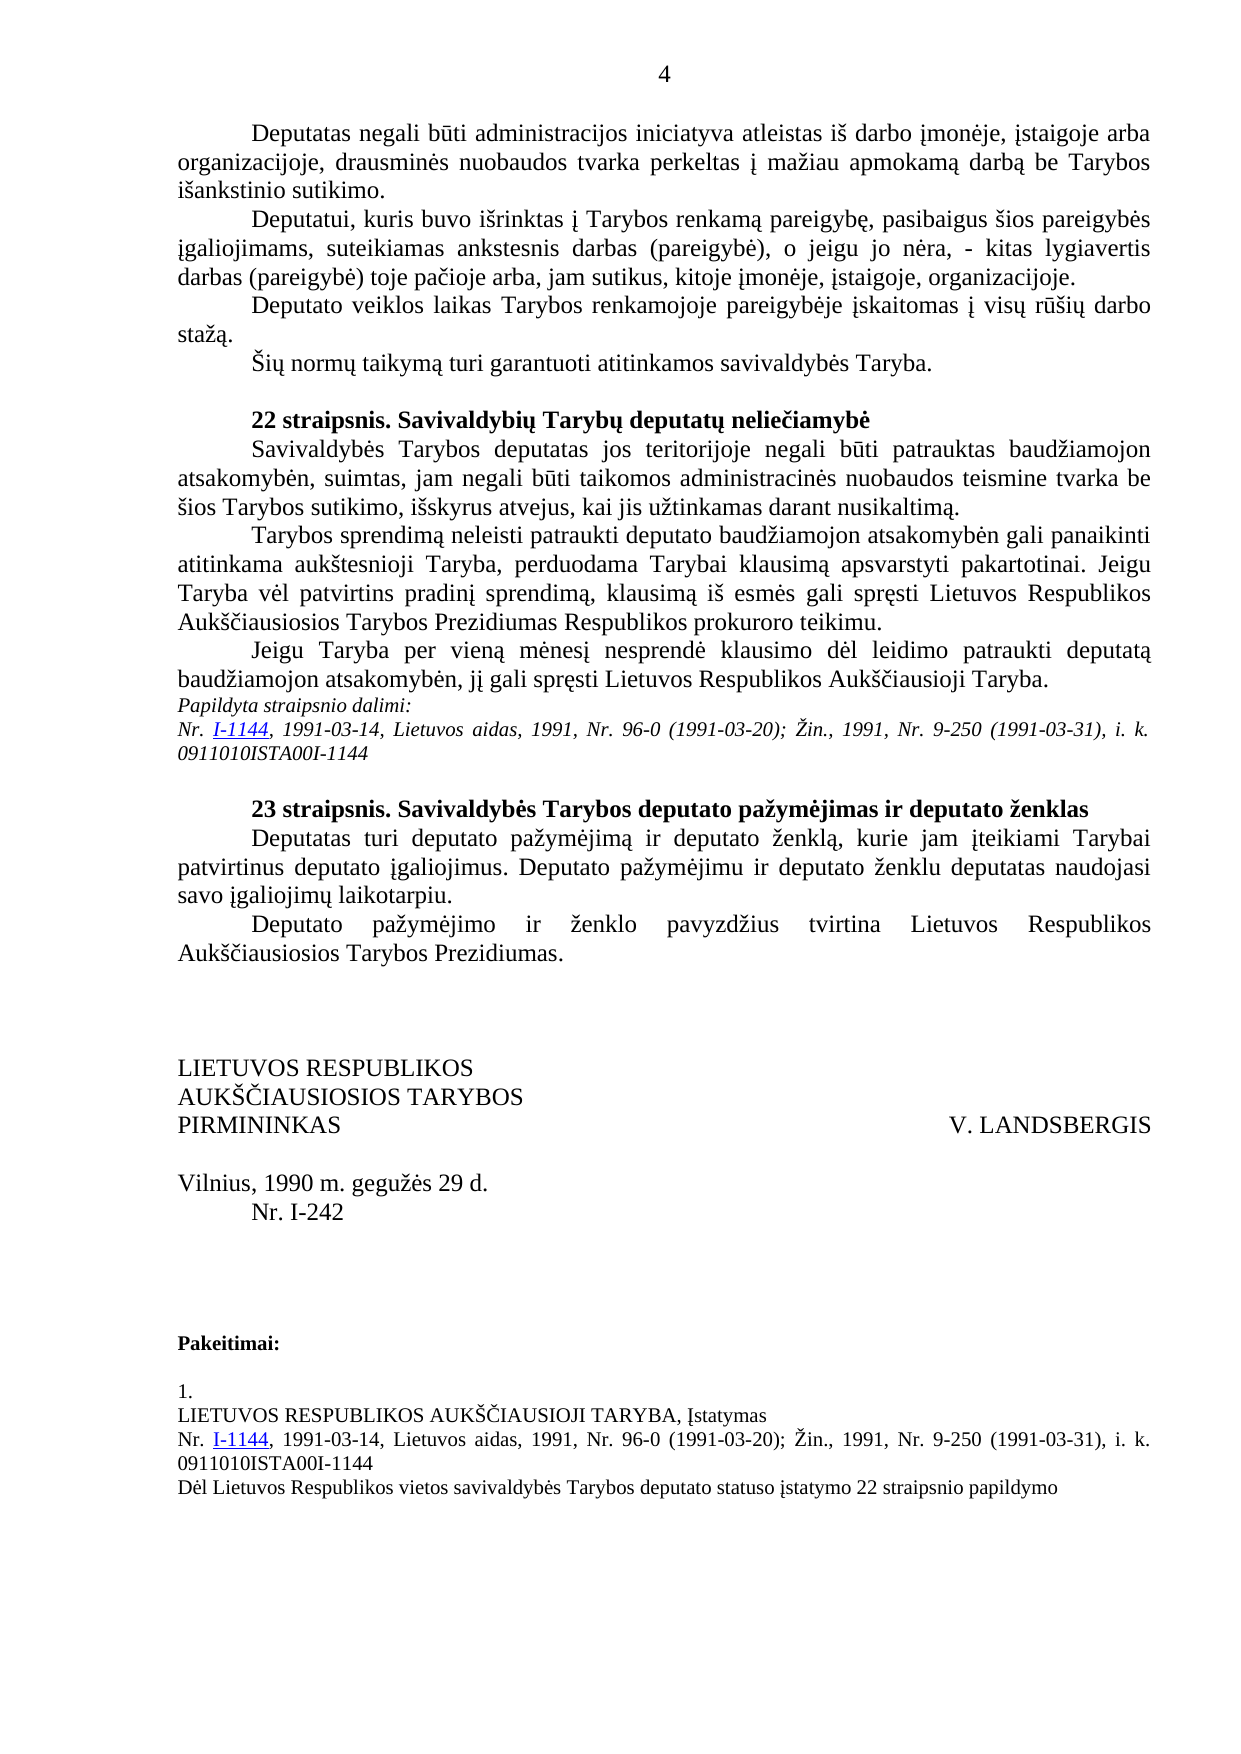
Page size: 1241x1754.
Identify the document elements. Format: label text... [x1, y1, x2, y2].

text PIRMININKAS V. LANDSBERGIS [177, 1110, 1152, 1139]
text Tarybos sprendimą neleisti patraukti deputato baudžiamojon atsakomybėn gali panaikinti atitinkama aukštesnioji Taryba, perduodama Tarybai klausimą apsvarstyti pakartotinai. Jeigu Taryba vėl patvirtins pradinį sprendimą, klausimą iš esmės gali spręsti Lietuvos Respublikos Aukščiausiosios Tarybos Prezidiumas Respublikos prokuroro teikimu. [177, 521, 1152, 636]
text Papildyta straipsnio dalimi: [177, 693, 1152, 717]
text Šių normų taikymą turi garantuoti atitinkamos savivaldybės Taryba. [177, 348, 1152, 377]
text LIETUVOS RESPUBLIKOS AUKŠČIAUSIOJI TARYBA, Įstatymas [177, 1403, 1152, 1427]
text Nr. I-1144, 1991-03-14, Lietuvos aidas, 1991, Nr. 96-0 (1991-03-20); Žin., 1991, Nr. 9-250 (1991-03-31), i. k. 0911010ISTA00I-1144 [177, 717, 1152, 765]
text 23 straipsnis. Savivaldybės Tarybos deputato pažymėjimas ir deputato ženklas [177, 794, 1152, 823]
text Deputatas turi deputato pažymėjimą ir deputato ženklą, kurie jam įteikiami Tarybai patvirtinus deputato įgaliojimus. Deputato pažymėjimu ir deputato ženklu deputatas naudojasi savo įgaliojimų laikotarpiu. [177, 823, 1152, 909]
text Pakeitimai: [177, 1331, 1152, 1355]
text Deputatas negali būti administracijos iniciatyva atleistas iš darbo įmonėje, įstaigoje arba organizacijoje, drausminės nuobaudos tvarka perkeltas į mažiau apmokamą darbą be Tarybos išankstinio sutikimo. [177, 118, 1152, 204]
text Savivaldybės Tarybos deputatas jos teritorijoje negali būti patrauktas baudžiamojon atsakomybėn, suimtas, jam negali būti taikomos administracinės nuobaudos teismine tvarka be šios Tarybos sutikimo, išskyrus atvejus, kai jis užtinkamas darant nusikaltimą. [177, 434, 1152, 521]
text Deputatui, kuris buvo išrinktas į Tarybos renkamą pareigybę, pasibaigus šios pareigybės įgaliojimams, suteikiamas ankstesnis darbas (pareigybė), o jeigu jo nėra, - kitas lygiavertis darbas (pareigybė) toje pačioje arba, jam sutikus, kitoje įmonėje, įstaigoje, organizacijoje. [177, 204, 1152, 291]
text Jeigu Taryba per vieną mėnesį nesprendė klausimo dėl leidimo patraukti deputatą baudžiamojon atsakomybėn, jį gali spręsti Lietuvos Respublikos Aukščiausioji Taryba. [177, 636, 1152, 693]
text Nr. I-242 [177, 1197, 1152, 1225]
text AUKŠČIAUSIOSIOS TARYBOS [177, 1082, 1152, 1110]
text LIETUVOS RESPUBLIKOS [177, 1053, 1152, 1082]
text Vilnius, 1990 m. gegužės 29 d. [177, 1168, 1152, 1197]
text 22 straipsnis. Savivaldybių Tarybų deputatų neliečiamybė [177, 406, 1152, 434]
text Nr. I-1144, 1991-03-14, Lietuvos aidas, 1991, Nr. 96-0 (1991-03-20); Žin., 1991, Nr. 9-250 (1991-03-31), i. k. 0911010ISTA00I-1144 [177, 1427, 1152, 1475]
text Deputato pažymėjimo ir ženklo pavyzdžius tvirtina Lietuvos Respublikos Aukščiausiosios Tarybos Prezidiumas. [177, 909, 1152, 967]
text Dėl Lietuvos Respublikos vietos savivaldybės Tarybos deputato statuso įstatymo 22 straipsnio papildymo [177, 1475, 1152, 1499]
text 1. [177, 1379, 1152, 1403]
text Deputato veiklos laikas Tarybos renkamojoje pareigybėje įskaitomas į visų rūšių darbo stažą. [177, 291, 1152, 348]
